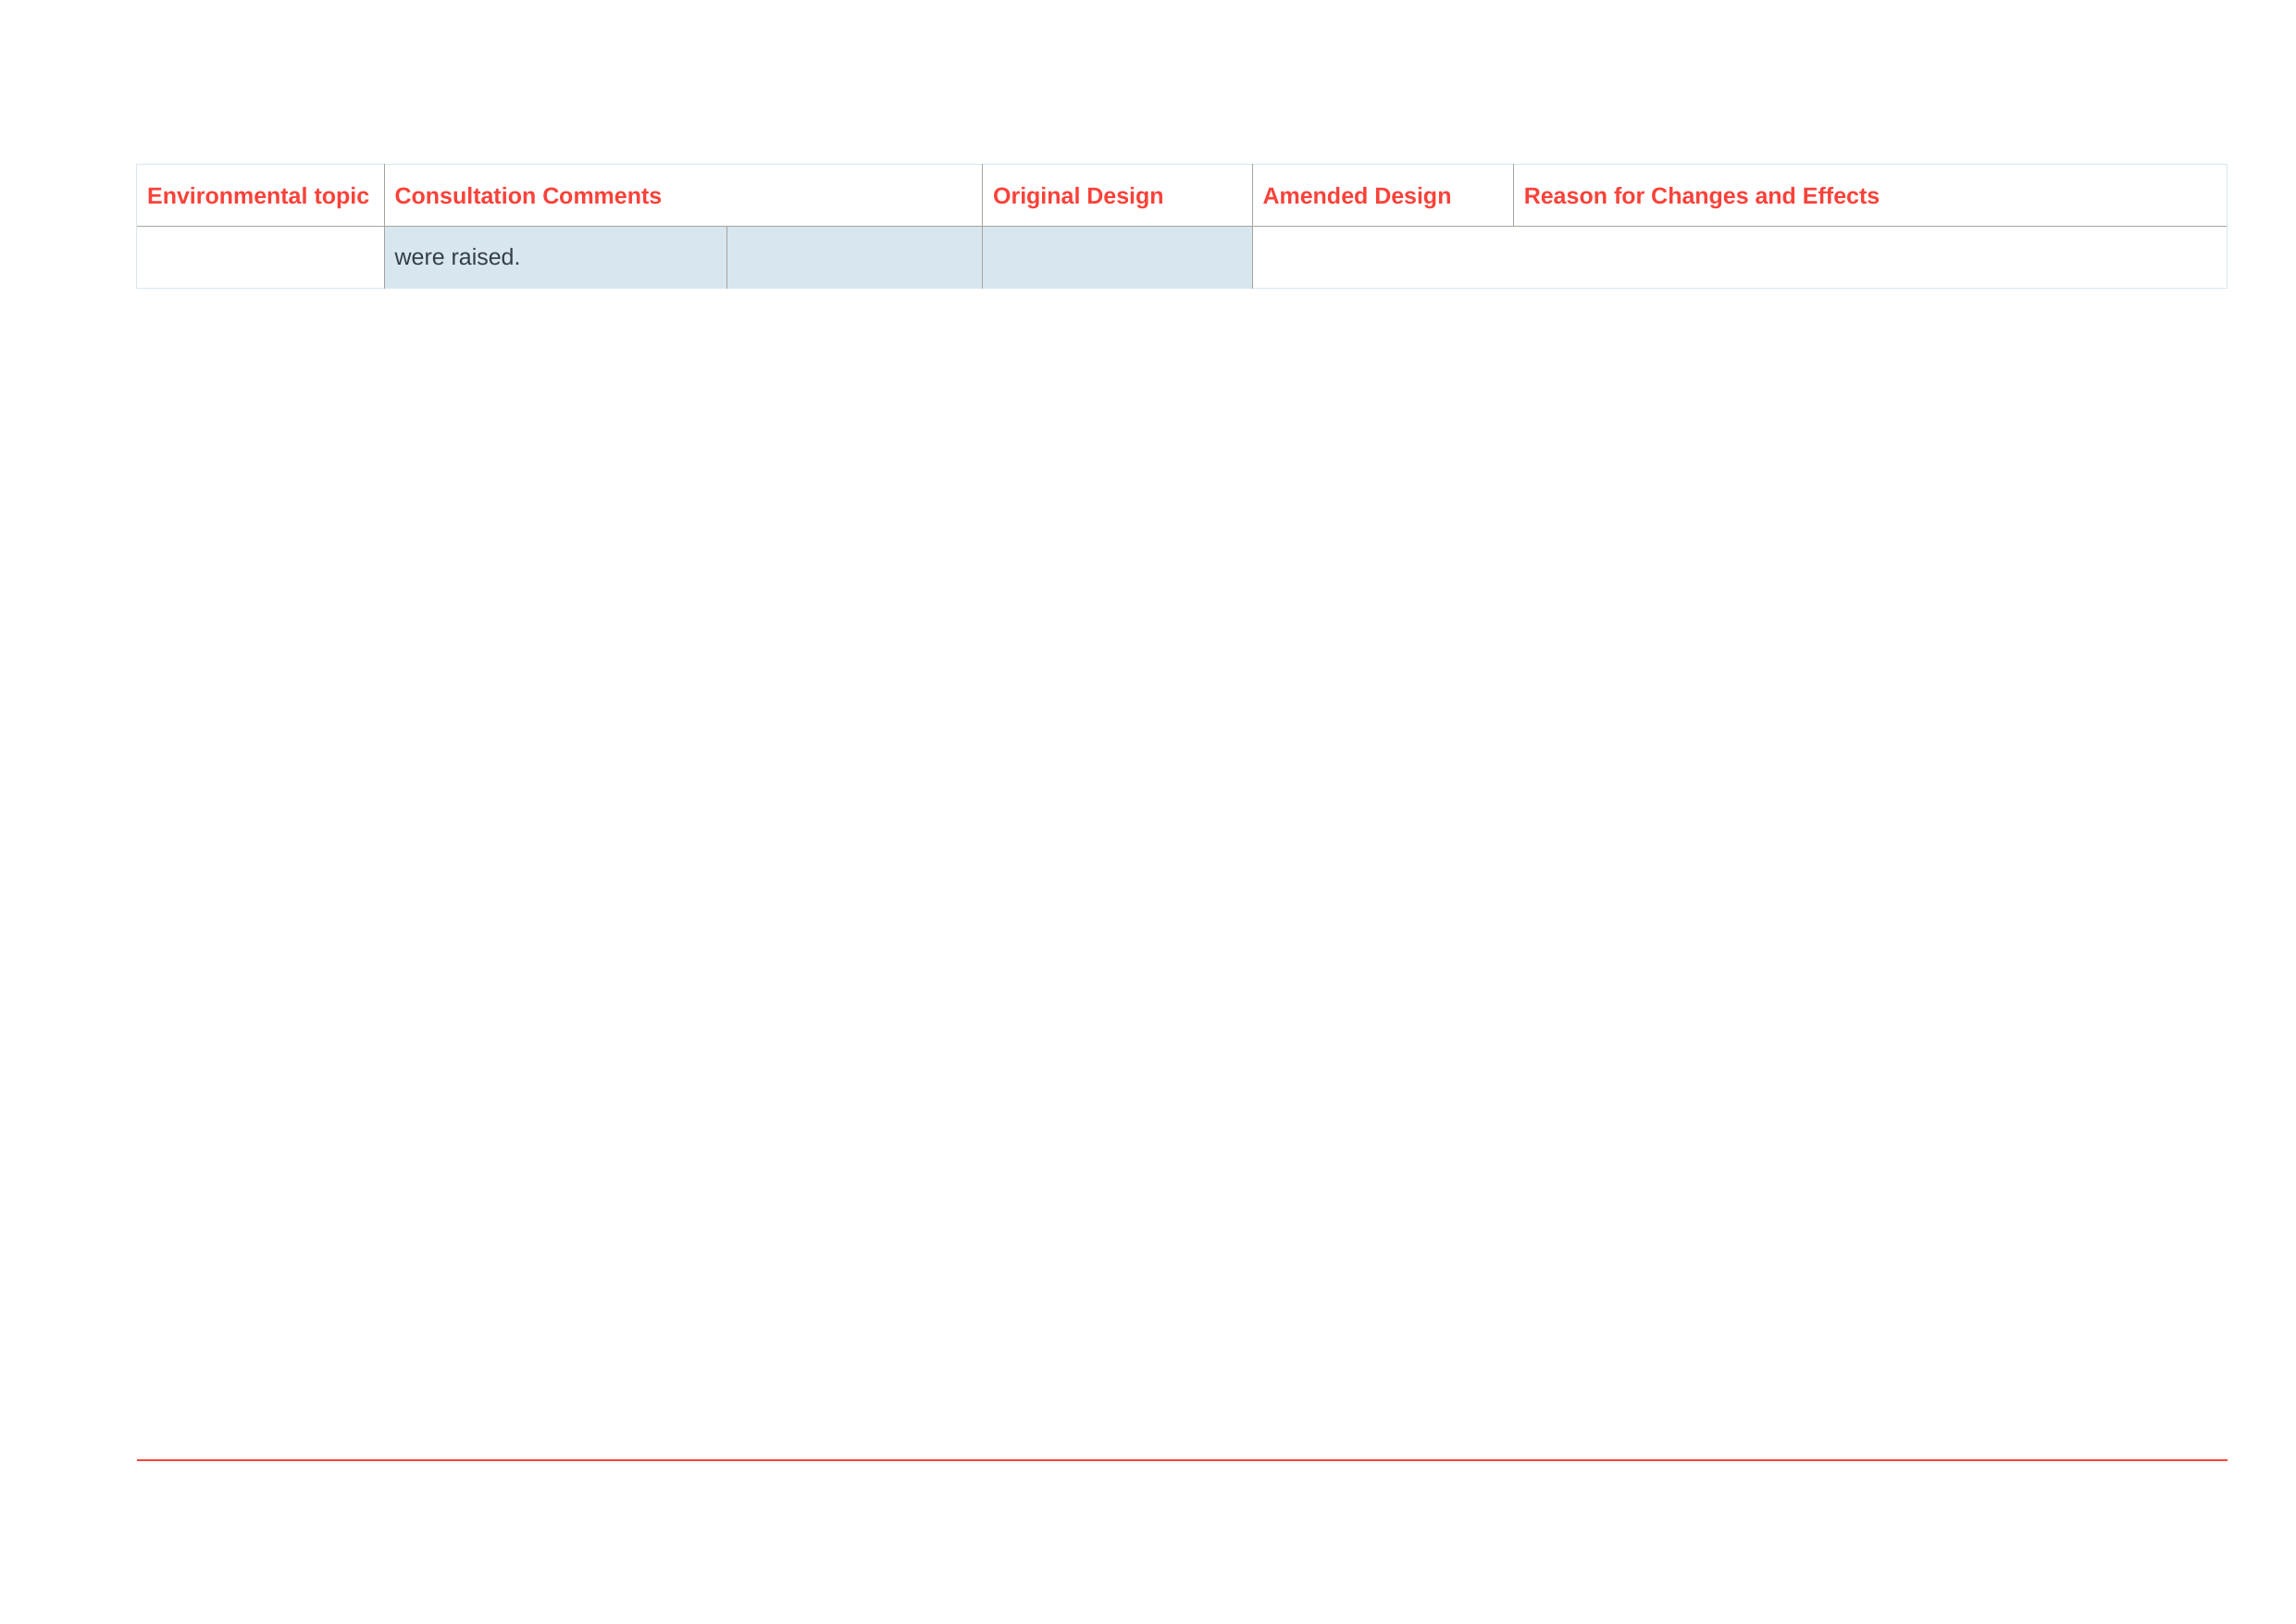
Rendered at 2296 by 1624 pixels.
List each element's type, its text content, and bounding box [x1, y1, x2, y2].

table_header Original Design [983, 165, 1252, 226]
table_cell were raised. [385, 227, 726, 288]
table_cell [727, 227, 982, 288]
table_header Consultation Comments [385, 165, 982, 226]
table_header Reason for Changes and Effects [1514, 165, 2227, 226]
table_cell [137, 227, 384, 288]
table_cell [1253, 227, 2227, 288]
table_header Environmental topic [137, 165, 384, 226]
table_cell [983, 227, 1252, 288]
table_header Amended Design [1253, 165, 1513, 226]
